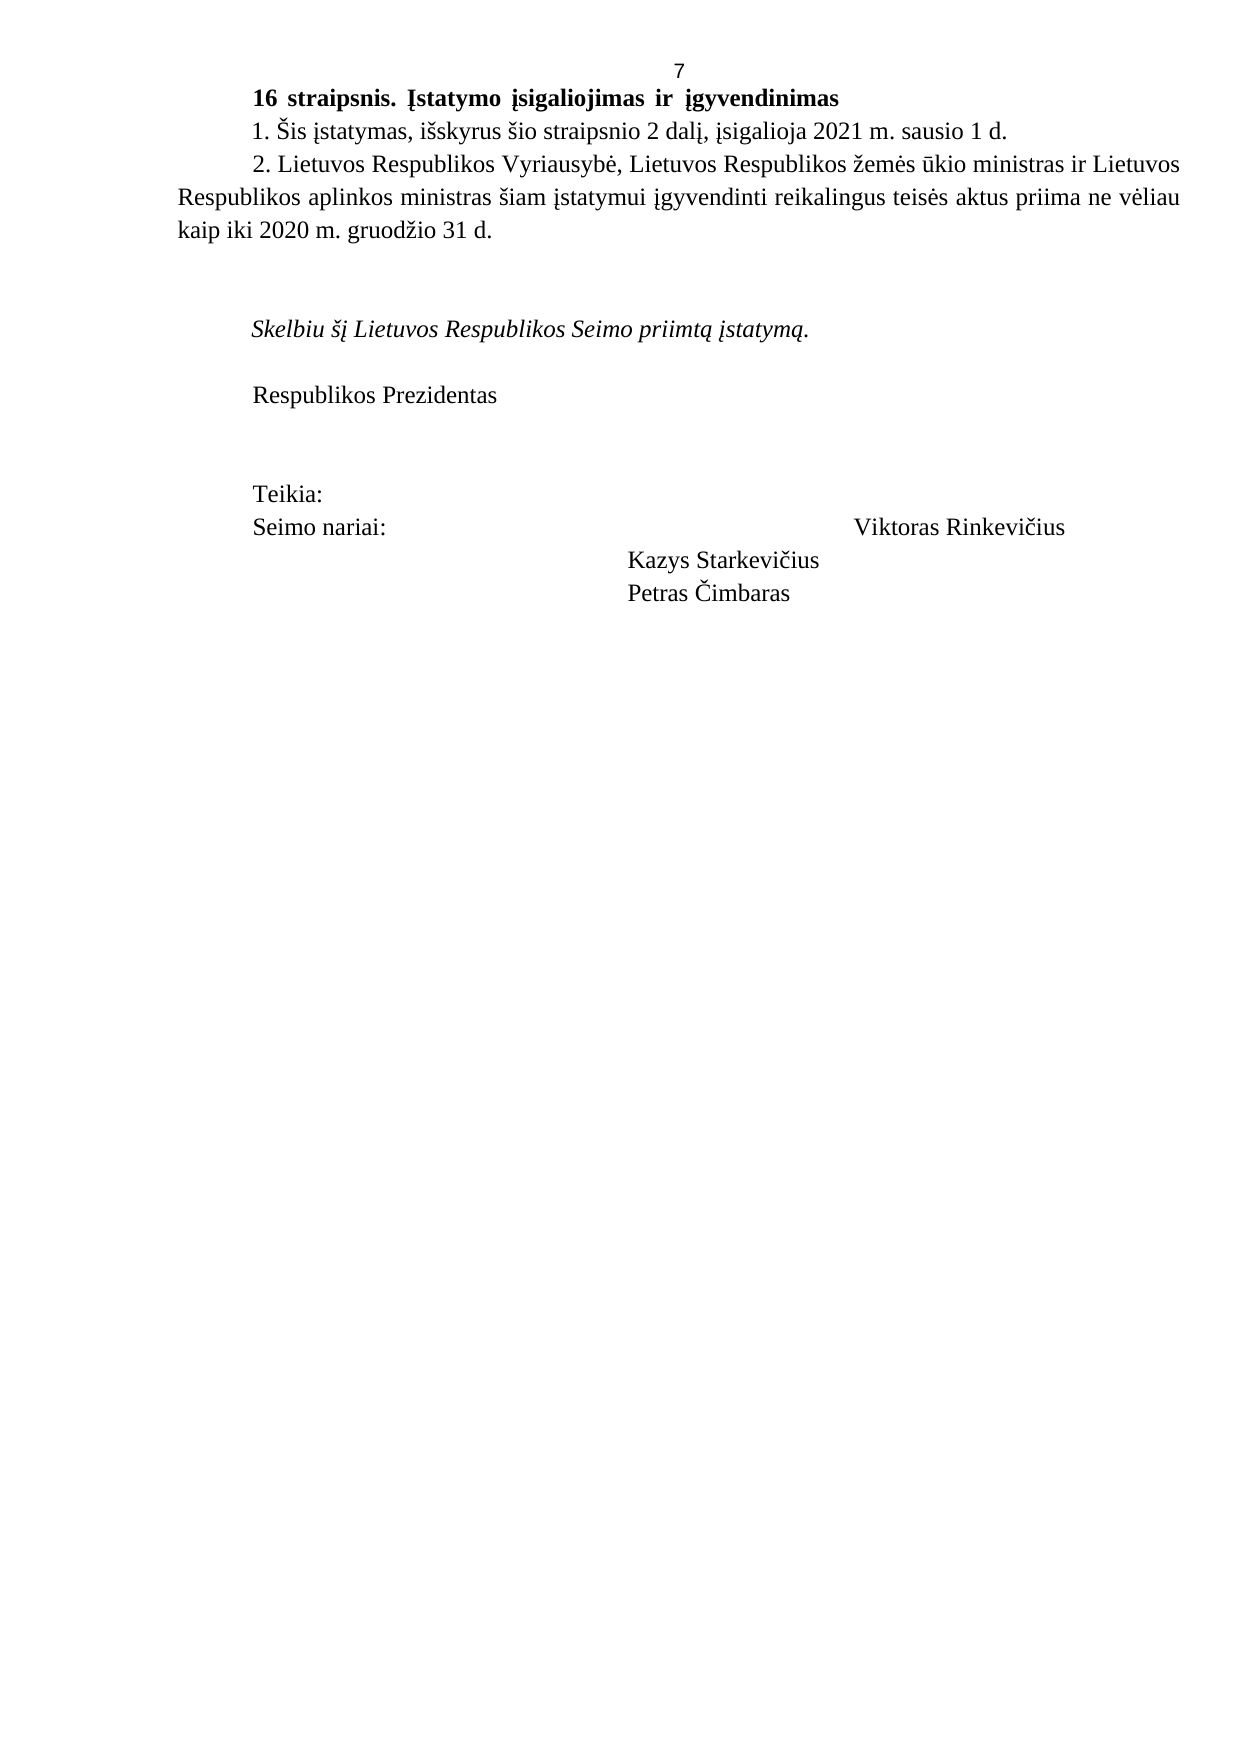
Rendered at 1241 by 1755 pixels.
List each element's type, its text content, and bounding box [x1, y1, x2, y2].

text Respublikos Prezidentas [177, 380, 1181, 409]
text Seimo nariai: Viktoras Rinkevičius [177, 512, 1181, 541]
text 2. Lietuvos Respublikos Vyriausybė, Lietuvos Respublikos žemės ūkio ministras ir Lietuvos Respublikos aplinkos ministras šiam įstatymui įgyvendinti reikalingus teisės aktus priima ne vėliau kaip iki 2020 m. gruodžio 31 d. [177, 149, 1181, 244]
text Petras Čimbaras [177, 578, 1181, 607]
text Teikia: [177, 479, 1181, 508]
text 16 straipsnis. Įstatymo įsigaliojimas ir įgyvendinimas [177, 83, 1181, 112]
text Skelbiu šį Lietuvos Respublikos Seimo priimtą įstatymą. [177, 314, 1181, 343]
text 1. Šis įstatymas, išskyrus šio straipsnio 2 dalį, įsigalioja 2021 m. sausio 1 d. [177, 116, 1181, 145]
text Kazys Starkevičius [177, 545, 1181, 574]
